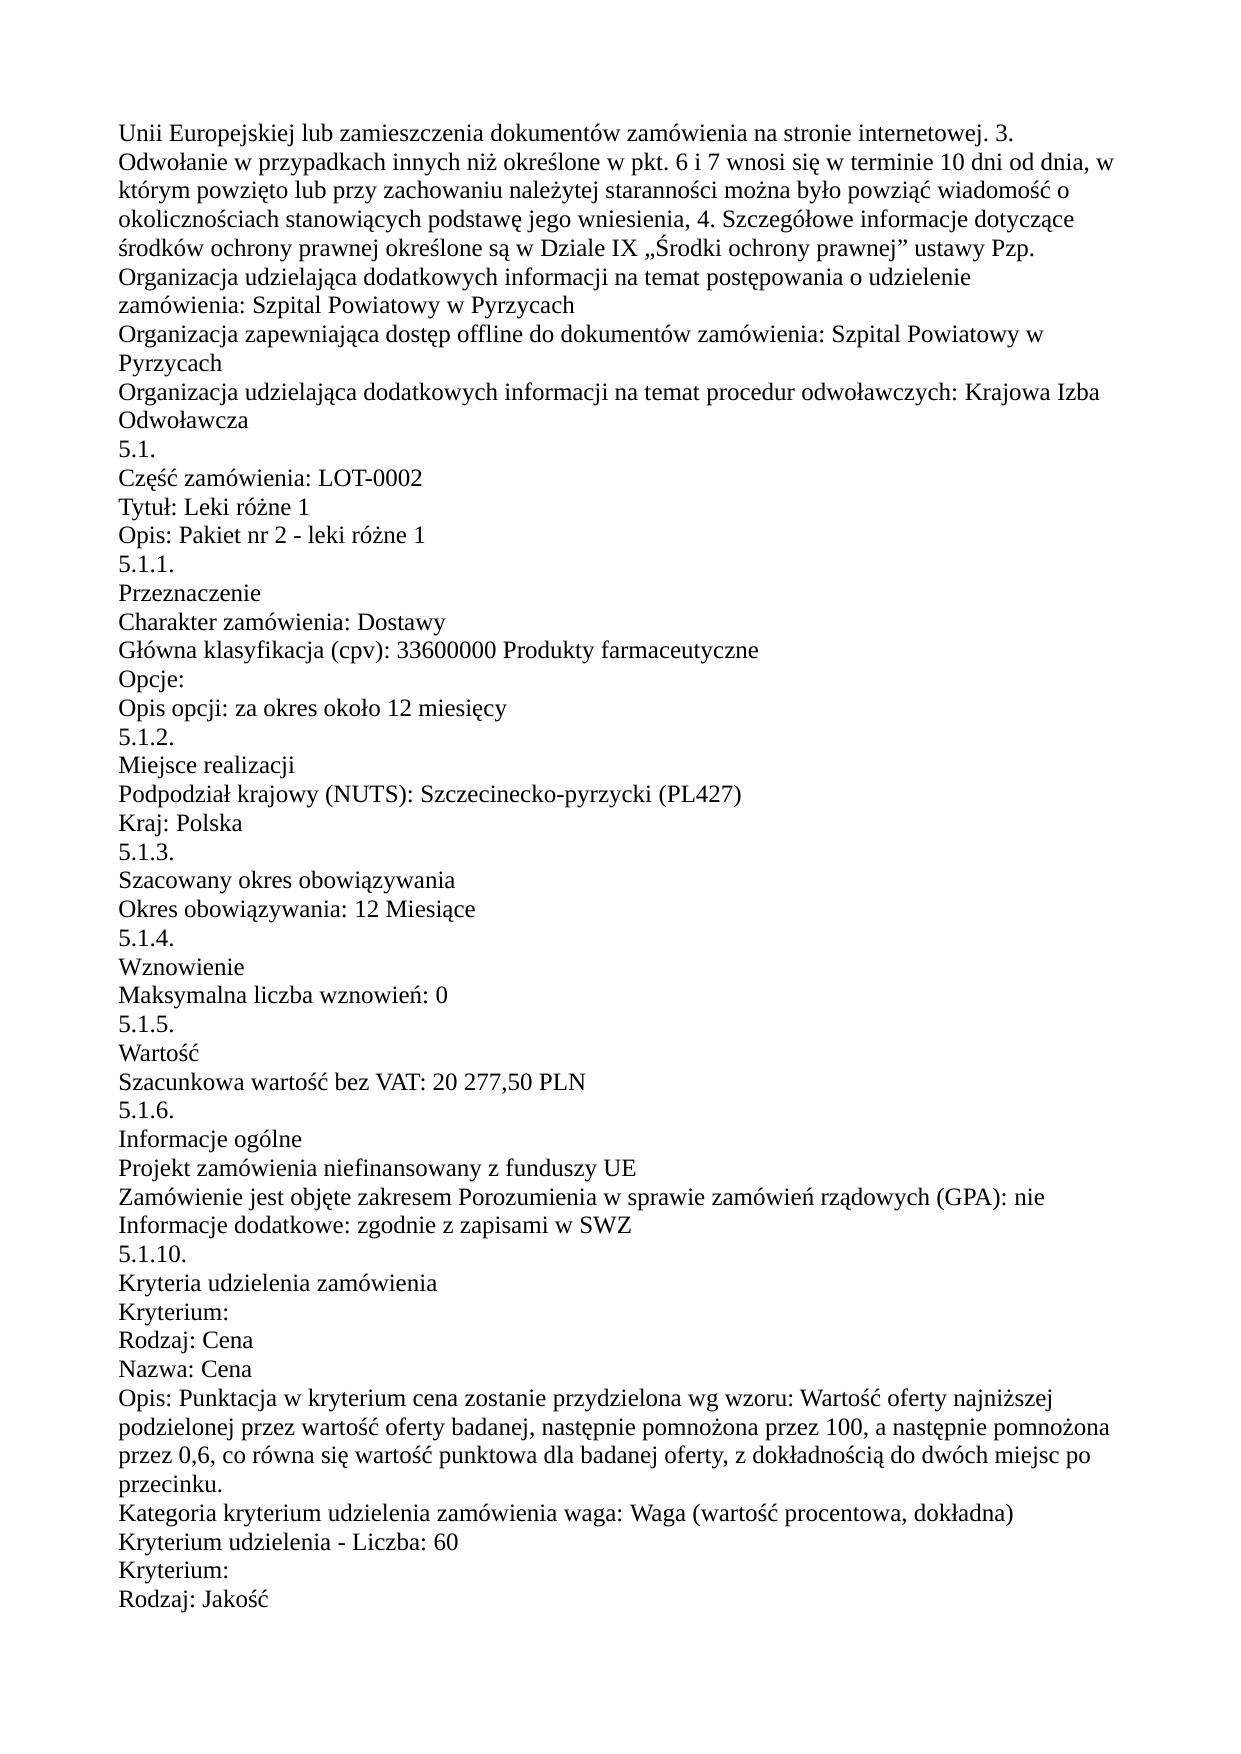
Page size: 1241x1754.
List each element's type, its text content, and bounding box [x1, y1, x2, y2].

text Główna klasyfikacja (cpv): 33600000 Produkty farmaceutyczne [118, 636, 1122, 664]
text 5.1.10. [118, 1239, 1122, 1268]
text Kryterium: [118, 1297, 1122, 1326]
text Informacje ogólne [118, 1124, 1122, 1153]
text 5.1.5. [118, 1009, 1122, 1038]
text Rodzaj: Cena [118, 1326, 1122, 1354]
text Opcje: [118, 664, 1122, 693]
text Szacowany okres obowiązywania [118, 866, 1122, 894]
text 5.1.3. [118, 837, 1122, 866]
text Wznowienie [118, 952, 1122, 981]
text Tytuł: Leki różne 1 [118, 492, 1122, 521]
text Kryterium udzielenia - Liczba: 60 [118, 1527, 1122, 1556]
text Część zamówienia: LOT-0002 [118, 463, 1122, 492]
text Organizacja zapewniająca dostęp offline do dokumentów zamówienia: Szpital Powiatowy w Pyrzycach [118, 319, 1122, 377]
text 5.1.2. [118, 722, 1122, 751]
text Projekt zamówienia niefinansowany z funduszy UE [118, 1153, 1122, 1182]
text Nazwa: Cena [118, 1354, 1122, 1383]
text Przeznaczenie [118, 578, 1122, 607]
text Zamówienie jest objęte zakresem Porozumienia w sprawie zamówień rządowych (GPA): nie [118, 1182, 1122, 1211]
text Informacje dodatkowe: zgodnie z zapisami w SWZ [118, 1211, 1122, 1239]
text Kryteria udzielenia zamówienia [118, 1268, 1122, 1297]
text Okres obowiązywania: 12 Miesiące [118, 894, 1122, 923]
text Organizacja udzielająca dodatkowych informacji na temat postępowania o udzielenie zamówienia: Szpital Powiatowy w Pyrzycach [118, 262, 1122, 319]
text Opis opcji: za okres około 12 miesięcy [118, 693, 1122, 722]
text Opis: Pakiet nr 2 - leki różne 1 [118, 521, 1122, 549]
text Kryterium: [118, 1556, 1122, 1584]
text Kategoria kryterium udzielenia zamówienia waga: Waga (wartość procentowa, dokładna) [118, 1498, 1122, 1527]
text Unii Europejskiej lub zamieszczenia dokumentów zamówienia na stronie internetowej. 3. Odwołanie w przypadkach innych niż określone w pkt. 6 i 7 wnosi się w terminie 10 dni od dnia, w którym powzięto lub przy zachowaniu należytej staranności można było powziąć wiadomość o okolicznościach stanowiących podstawę jego wniesienia, 4. Szczegółowe informacje dotyczące środków ochrony prawnej określone są w Dziale IX „Środki ochrony prawnej” ustawy Pzp. [118, 118, 1122, 262]
text Wartość [118, 1038, 1122, 1067]
text Rodzaj: Jakość [118, 1584, 1122, 1613]
text Szacunkowa wartość bez VAT: 20 277,50 PLN [118, 1067, 1122, 1096]
text 5.1. [118, 434, 1122, 463]
text Podpodział krajowy (NUTS): Szczecinecko-pyrzycki (PL427) [118, 779, 1122, 808]
text Maksymalna liczba wznowień: 0 [118, 981, 1122, 1009]
text 5.1.4. [118, 923, 1122, 952]
text 5.1.1. [118, 549, 1122, 578]
text Charakter zamówienia: Dostawy [118, 607, 1122, 636]
text Opis: Punktacja w kryterium cena zostanie przydzielona wg wzoru: Wartość oferty najniższej podzielonej przez wartość oferty badanej, następnie pomnożona przez 100, a następnie pomnożona przez 0,6, co równa się wartość punktowa dla badanej oferty, z dokładnością do dwóch miejsc po przecinku. [118, 1383, 1122, 1498]
text Organizacja udzielająca dodatkowych informacji na temat procedur odwoławczych: Krajowa Izba Odwoławcza [118, 377, 1122, 434]
text Miejsce realizacji [118, 751, 1122, 779]
text Kraj: Polska [118, 808, 1122, 837]
text 5.1.6. [118, 1096, 1122, 1124]
